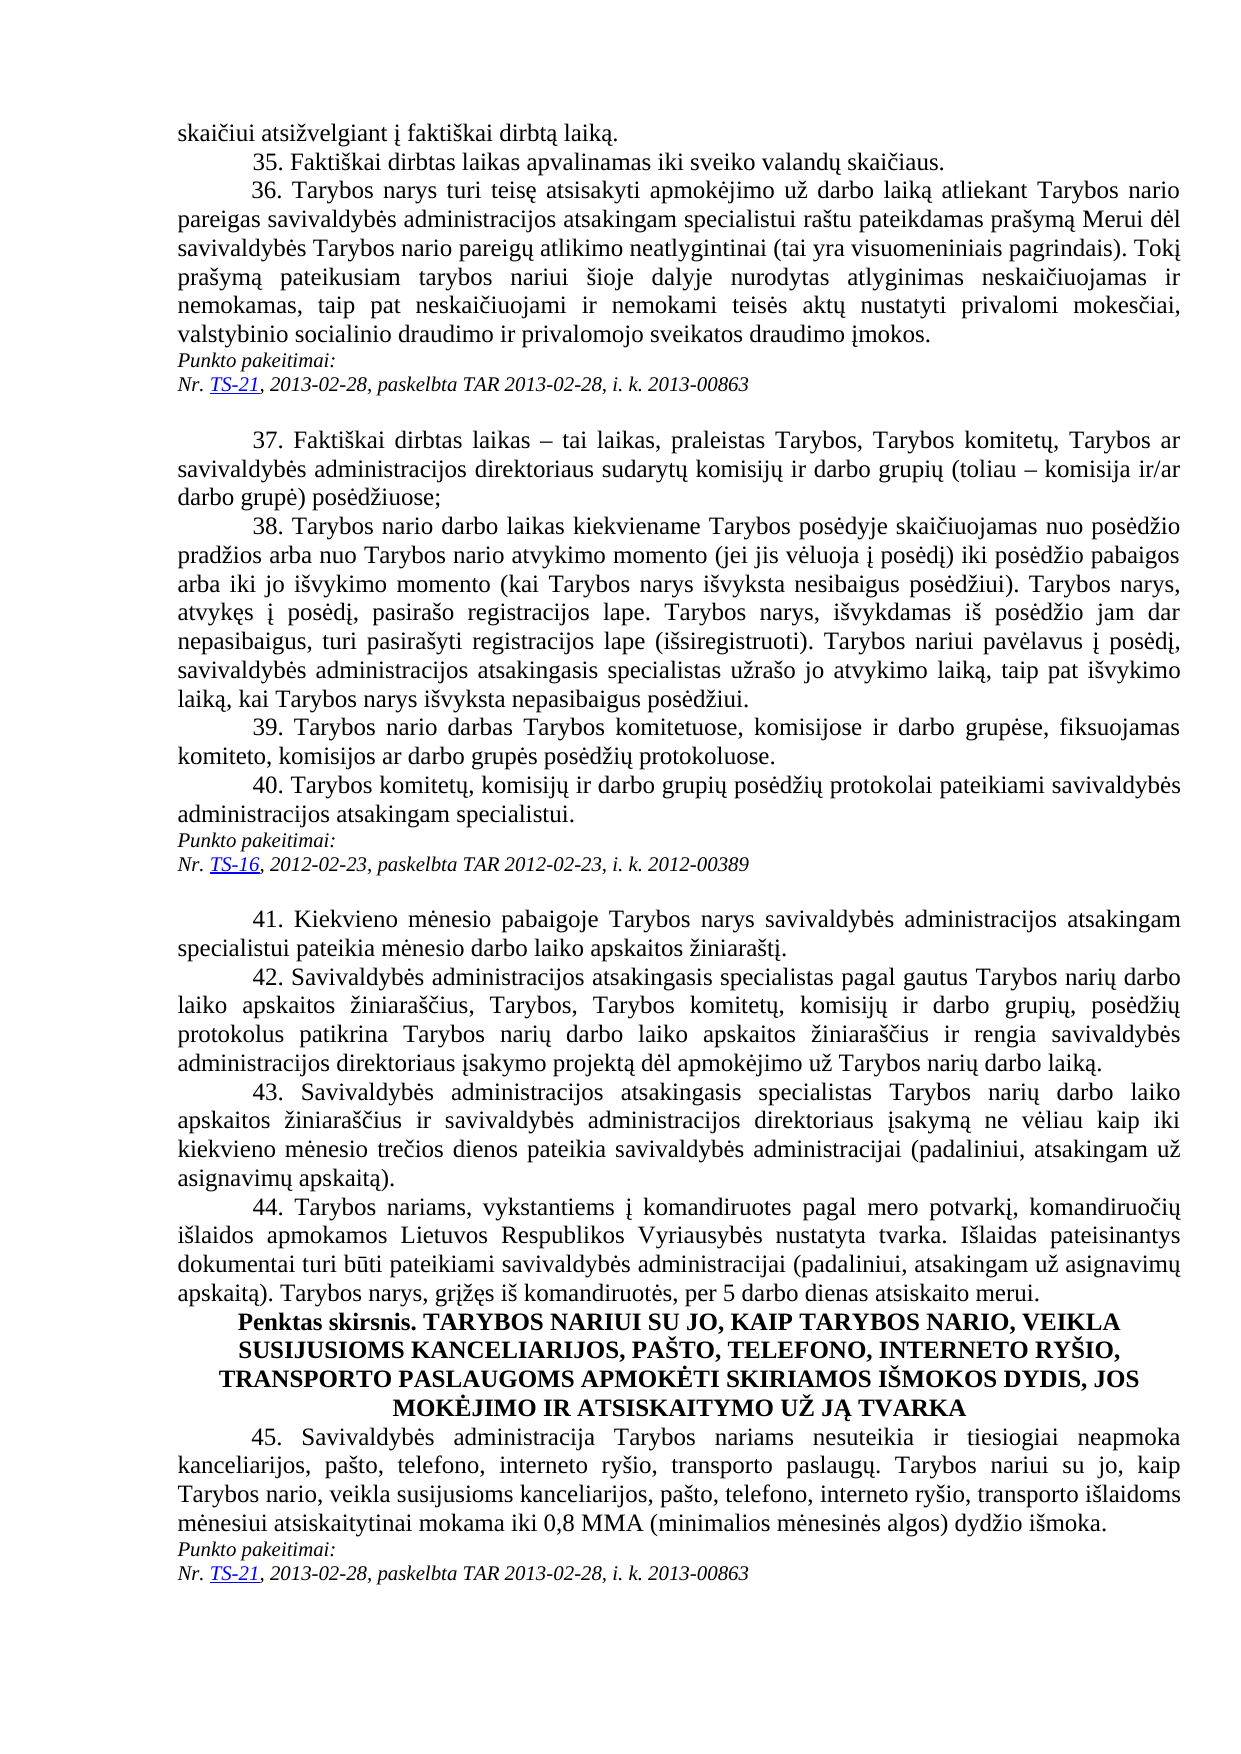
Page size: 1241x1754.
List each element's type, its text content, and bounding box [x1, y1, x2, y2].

text Nr. TS-21, 2013-02-28, paskelbta TAR 2013-02-28, i. k. 2013-00863 [177, 372, 1181, 396]
text Nr. TS-21, 2013-02-28, paskelbta TAR 2013-02-28, i. k. 2013-00863 [177, 1561, 1181, 1585]
text 38. Tarybos nario darbo laikas kiekviename Tarybos posėdyje skaičiuojamas nuo posėdžio pradžios arba nuo Tarybos nario atvykimo momento (jei jis vėluoja į posėdį) iki posėdžio pabaigos arba iki jo išvykimo momento (kai Tarybos narys išvyksta nesibaigus posėdžiui). Tarybos narys, atvykęs į posėdį, pasirašo registracijos lape. Tarybos narys, išvykdamas iš posėdžio jam dar nepasibaigus, turi pasirašyti registracijos lape (išsiregistruoti). Tarybos nariui pavėlavus į posėdį, savivaldybės administracijos atsakingasis specialistas užrašo jo atvykimo laiką, taip pat išvykimo laiką, kai Tarybos narys išvyksta nepasibaigus posėdžiui. [177, 511, 1181, 712]
text 35. Faktiškai dirbtas laikas apvalinamas iki sveiko valandų skaičiaus. [177, 147, 1181, 176]
text Punkto pakeitimai: [177, 1537, 1181, 1561]
text 44. Tarybos nariams, vykstantiems į komandiruotes pagal mero potvarkį, komandiruočių išlaidos apmokamos Lietuvos Respublikos Vyriausybės nustatyta tvarka. Išlaidas pateisinantys dokumentai turi būti pateikiami savivaldybės administracijai (padaliniui, atsakingam už asignavimų apskaitą). Tarybos narys, grįžęs iš komandiruotės, per 5 darbo dienas atsiskaito merui. [177, 1192, 1181, 1307]
text 40. Tarybos komitetų, komisijų ir darbo grupių posėdžių protokolai pateikiami savivaldybės administracijos atsakingam specialistui. [177, 770, 1181, 827]
text 43. Savivaldybės administracijos atsakingasis specialistas Tarybos narių darbo laiko apskaitos žiniaraščius ir savivaldybės administracijos direktoriaus įsakymą ne vėliau kaip iki kiekvieno mėnesio trečios dienos pateikia savivaldybės administracijai (padaliniui, atsakingam už asignavimų apskaitą). [177, 1077, 1181, 1192]
text Nr. TS-16, 2012-02-23, paskelbta TAR 2012-02-23, i. k. 2012-00389 [177, 852, 1181, 876]
text skaičiui atsižvelgiant į faktiškai dirbtą laiką. [177, 118, 1181, 147]
text 45. Savivaldybės administracija Tarybos nariams nesuteikia ir tiesiogiai neapmoka kanceliarijos, pašto, telefono, interneto ryšio, transporto paslaugų. Tarybos nariui su jo, kaip Tarybos nario, veikla susijusioms kanceliarijos, pašto, telefono, interneto ryšio, transporto išlaidoms mėnesiui atsiskaitytinai mokama iki 0,8 MMA (minimalios mėnesinės algos) dydžio išmoka. [177, 1422, 1181, 1537]
text Punkto pakeitimai: [177, 348, 1181, 372]
text 41. Kiekvieno mėnesio pabaigoje Tarybos narys savivaldybės administracijos atsakingam specialistui pateikia mėnesio darbo laiko apskaitos žiniaraštį. [177, 904, 1181, 962]
text 39. Tarybos nario darbas Tarybos komitetuose, komisijose ir darbo grupėse, fiksuojamas komiteto, komisijos ar darbo grupės posėdžių protokoluose. [177, 712, 1181, 770]
text Penktas skirsnis. TARYBOS NARIUI SU JO, KAIP TARYBOS NARIO, VEIKLA SUSIJUSIOMS KANCELIARIJOS, PAŠTO, TELEFONO, INTERNETO RYŠIO, TRANSPORTO PASLAUGOMS APMOKĖTI SKIRIAMOS IŠMOKOS DYDIS, JOS MOKĖJIMO IR ATSISKAITYMO UŽ JĄ TVARKA [177, 1307, 1181, 1422]
text 37. Faktiškai dirbtas laikas – tai laikas, praleistas Tarybos, Tarybos komitetų, Tarybos ar savivaldybės administracijos direktoriaus sudarytų komisijų ir darbo grupių (toliau – komisija ir/ar darbo grupė) posėdžiuose; [177, 425, 1181, 511]
text Punkto pakeitimai: [177, 827, 1181, 852]
text 42. Savivaldybės administracijos atsakingasis specialistas pagal gautus Tarybos narių darbo laiko apskaitos žiniaraščius, Tarybos, Tarybos komitetų, komisijų ir darbo grupių, posėdžių protokolus patikrina Tarybos narių darbo laiko apskaitos žiniaraščius ir rengia savivaldybės administracijos direktoriaus įsakymo projektą dėl apmokėjimo už Tarybos narių darbo laiką. [177, 962, 1181, 1077]
text 36. Tarybos narys turi teisę atsisakyti apmokėjimo už darbo laiką atliekant Tarybos nario pareigas savivaldybės administracijos atsakingam specialistui raštu pateikdamas prašymą Merui dėl savivaldybės Tarybos nario pareigų atlikimo neatlygintinai (tai yra visuomeniniais pagrindais). Tokį prašymą pateikusiam tarybos nariui šioje dalyje nurodytas atlyginimas neskaičiuojamas ir nemokamas, taip pat neskaičiuojami ir nemokami teisės aktų nustatyti privalomi mokesčiai, valstybinio socialinio draudimo ir privalomojo sveikatos draudimo įmokos. [177, 176, 1181, 348]
